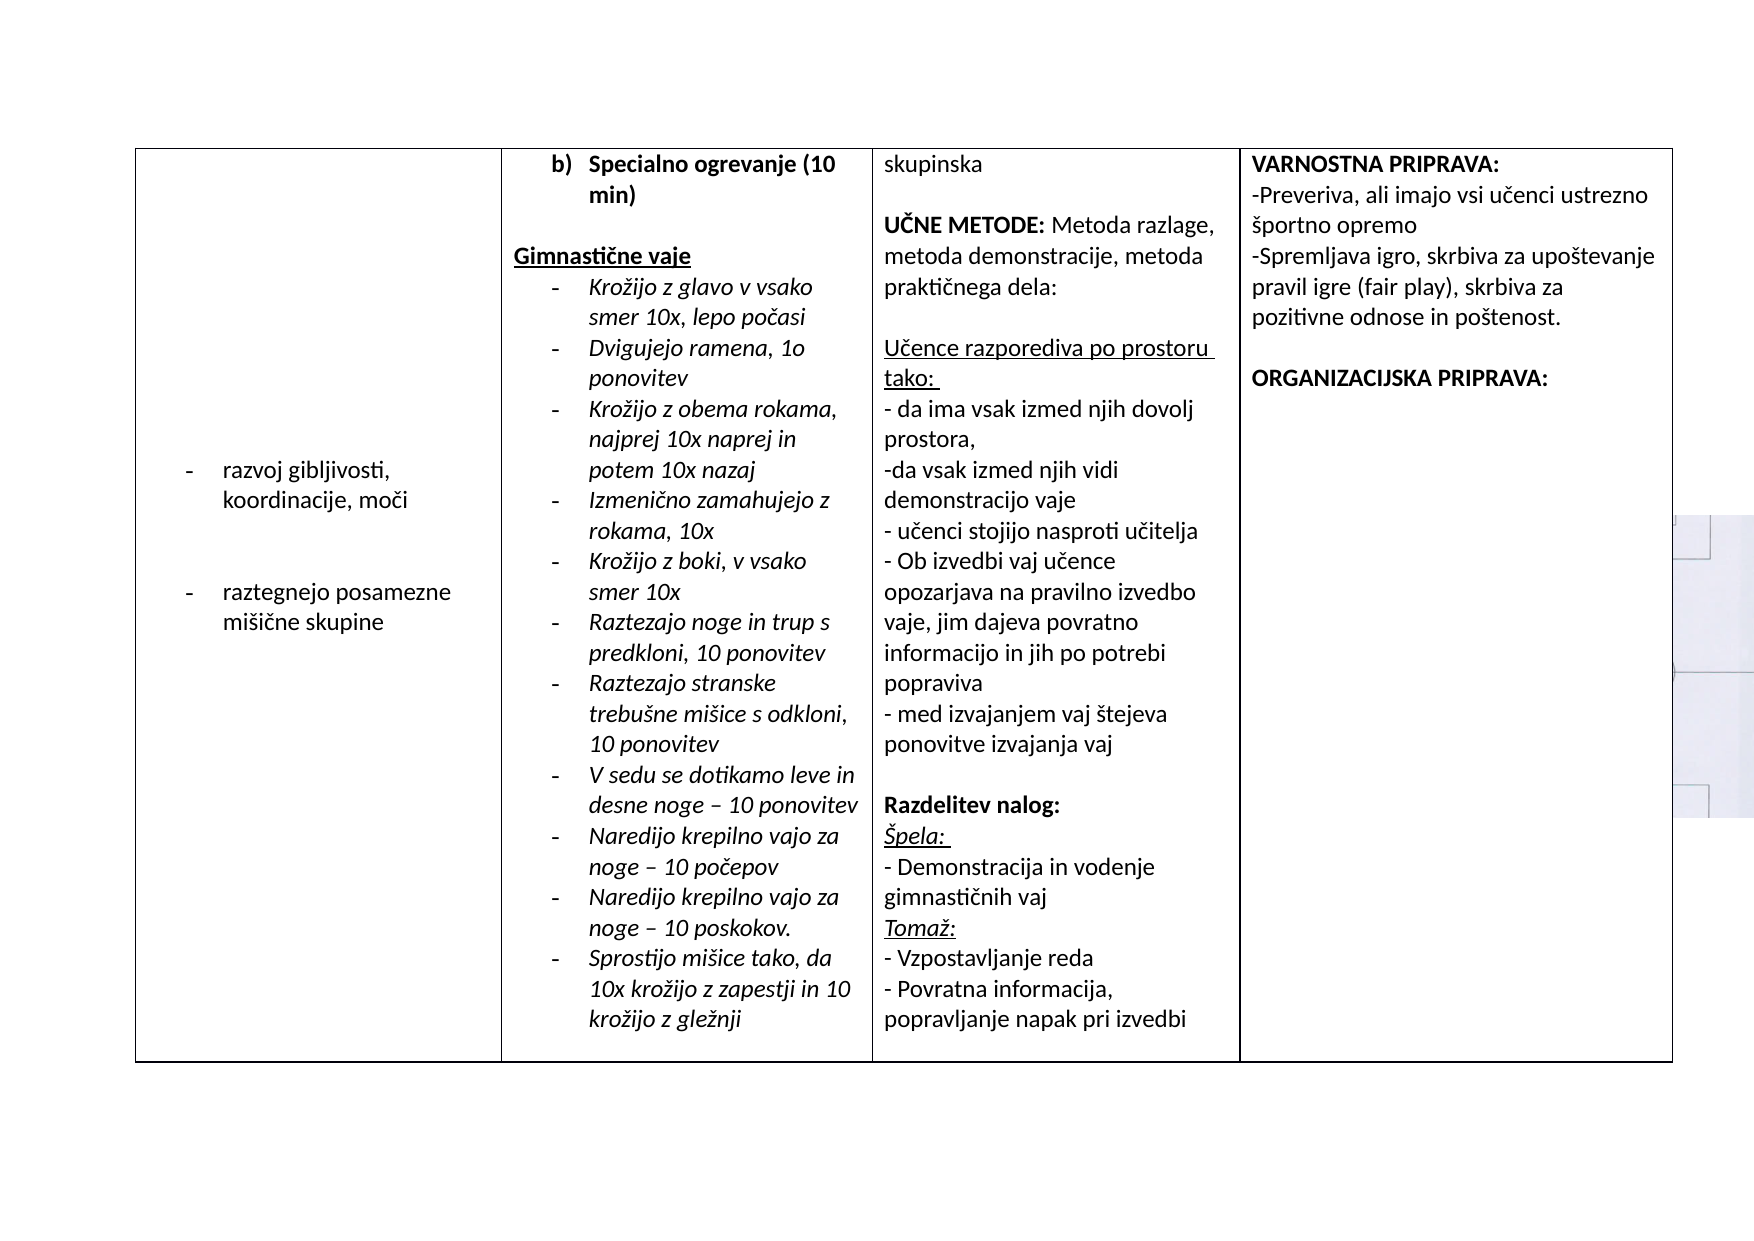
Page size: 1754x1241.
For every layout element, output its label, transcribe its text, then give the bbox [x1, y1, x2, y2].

table_cell skupinska UČNE METODE: Metoda razlage, metoda demonstracije, metoda praktičnega dela: Učence razporediva po prostoru tako: - da ima vsak izmed njih dovolj prostora, -da vsak izmed njih vidi demonstracijo vaje - učenci stojijo nasproti učitelja - Ob izvedbi vaj učence opozarjava na pravilno izvedbo vaje, jim dajeva povratno informacijo in jih po potrebi popraviva - med izvajanjem vaj štejeva ponovitve izvajanja vaj Razdelitev nalog: Špela: - Demonstracija in vodenje gimnastičnih vaj Tomaž: - Vzpostavljanje reda - Povratna informacija, popravljanje napak pri izvedbi [873, 149, 1239, 1061]
table_cell UVOD Splošno ogrevanje (5 min) Učenci se lovijo tako, da sproti delajo kačo. Eden lovi in ko ujame drugega, se mu ta pridruži pri lovljenju. Prav tako se potem pridruži še tretji in četrti… Igra se konča, ko so vsi učenci v kači in lovijo. Specialno ogrevanje (10 min) Gimnastične vaje Krožijo z glavo v vsako smer 10x, lepo počasi Dvigujejo ramena, 1o ponovitev Krožijo z obema rokama, najprej 10x naprej in potem 10x nazaj Izmenično zamahujejo z rokama, 10x Krožijo z boki, v vsako smer 10x Raztezajo noge in trup s predkloni, 10 ponovitev Raztezajo stranske trebušne mišice s odkloni, 10 ponovitev V sedu se dotikamo leve in desne noge – 10 ponovitev Naredijo krepilno vajo za noge – 10 počepov Naredijo krepilno vajo za noge – 10 poskokov. Sprostijo mišice tako, da 10x krožijo z zapestji in 10 krožijo z gležnji [502, 149, 872, 1061]
table_cell razvoj gibljivosti, koordinacije, moči raztegnejo posamezne mišične skupine [136, 149, 501, 1061]
picture [1673, 515, 1754, 818]
table_cell VARNOSTNA PRIPRAVA: -Preveriva, ali imajo vsi učenci ustrezno športno opremo -Spremljava igro, skrbiva za upoštevanje pravil igre (fair play), skrbiva za pozitivne odnose in poštenost. ORGANIZACIJSKA PRIPRAVA: [1241, 149, 1672, 1061]
